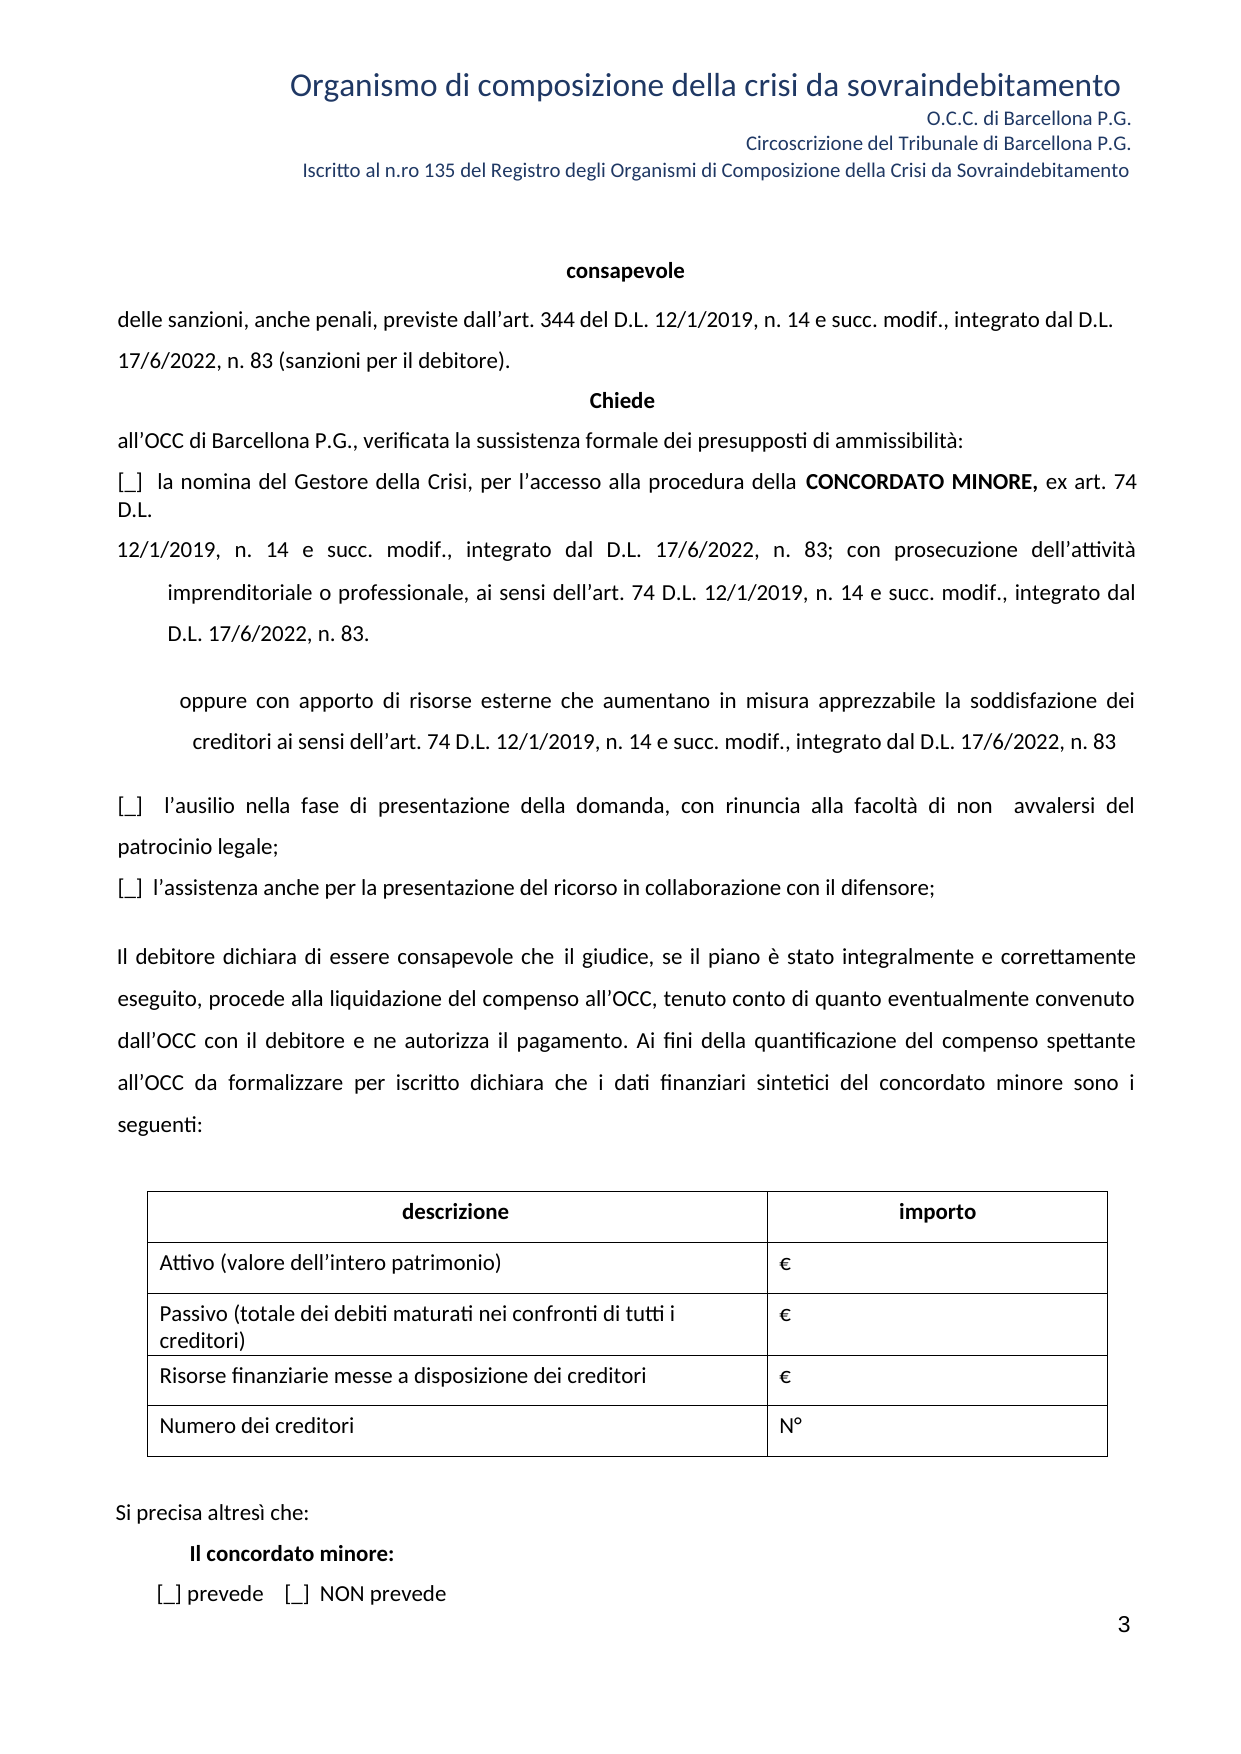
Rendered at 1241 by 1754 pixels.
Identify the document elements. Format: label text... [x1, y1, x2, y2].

table_header [768, 1192, 899, 1242]
table_header descrizione [148, 1192, 767, 1242]
table_cell Numero dei creditori [148, 1406, 767, 1456]
table_cell [899, 1294, 1107, 1355]
text [_] l’assistenza anche per la presentazione del ricorso in collaborazione con il difensore; [117, 873, 1137, 901]
text delle sanzioni, anche penali, previste dall’art. 344 del D.L. 12/1/2019, n. 14 e succ. modif., integrato dal D.L. [117, 305, 1137, 333]
table_header importo [899, 1192, 1107, 1242]
text [_] l’ausilio nella fase di presentazione della domanda, con rinuncia alla facoltà di non avvalersi del patrocinio legale; [117, 791, 1137, 860]
subtitle consapevole [194, 256, 1062, 284]
table_cell Risorse finanziarie messe a disposizione dei creditori [148, 1356, 767, 1405]
text Si precisa altresì che: [110, 1498, 1137, 1526]
table_cell € [768, 1356, 899, 1405]
table_cell € [768, 1294, 899, 1355]
text 12/1/2019, n. 14 e succ. modif., integrato dal D.L. 17/6/2022, n. 83; con prosecuzione dell’attività imprenditoriale o professionale, ai sensi dell’art. 74 D.L. 12/1/2019, n. 14 e succ. modif., integrato dal D.L. 17/6/2022, n. 83. [116, 536, 1137, 648]
text 17/6/2022, n. 83 (sanzioni per il debitore). [117, 346, 1137, 374]
table_cell € [768, 1243, 899, 1293]
text [_] prevede [_] NON prevede [156, 1579, 1137, 1607]
text oppure con apporto di risorse esterne che aumentano in misura apprezzabile la soddisfazione dei creditori ai sensi dell’art. 74 D.L. 12/1/2019, n. 14 e succ. modif., integrato dal D.L. 17/6/2022, n. 83 [169, 686, 1137, 755]
text Il concordato minore: [110, 1539, 1137, 1567]
text [_] la nomina del Gestore della Crisi, per l’accesso alla procedura della CONCORDATO MINORE, ex art. 74 D.L. [117, 467, 1137, 523]
table_cell [899, 1406, 1107, 1456]
table_cell [899, 1243, 1107, 1293]
table_cell Attivo (valore dell’intero patrimonio) [148, 1243, 767, 1293]
table_cell N° [768, 1406, 899, 1456]
text all’OCC di Barcellona P.G., verificata la sussistenza formale dei presupposti di ammissibilità: [117, 426, 1137, 454]
text Il debitore dichiara di essere consapevole che il giudice, se il piano è stato integralmente e correttamente eseguito, procede alla liquidazione del compenso all’OCC, tenuto conto di quanto eventualmente convenuto dall’OCC con il debitore e ne autorizza il pagamento. Ai fini della quantificazione del compenso spettante all’OCC da formalizzare per iscritto dichiara che i dati finanziari sintetici del concordato minore sono i seguenti: [117, 942, 1137, 1138]
text Chiede [117, 387, 1137, 415]
table_cell Passivo (totale dei debiti maturati nei confronti di tutti i creditori) [148, 1294, 767, 1355]
table_cell [899, 1356, 1107, 1405]
